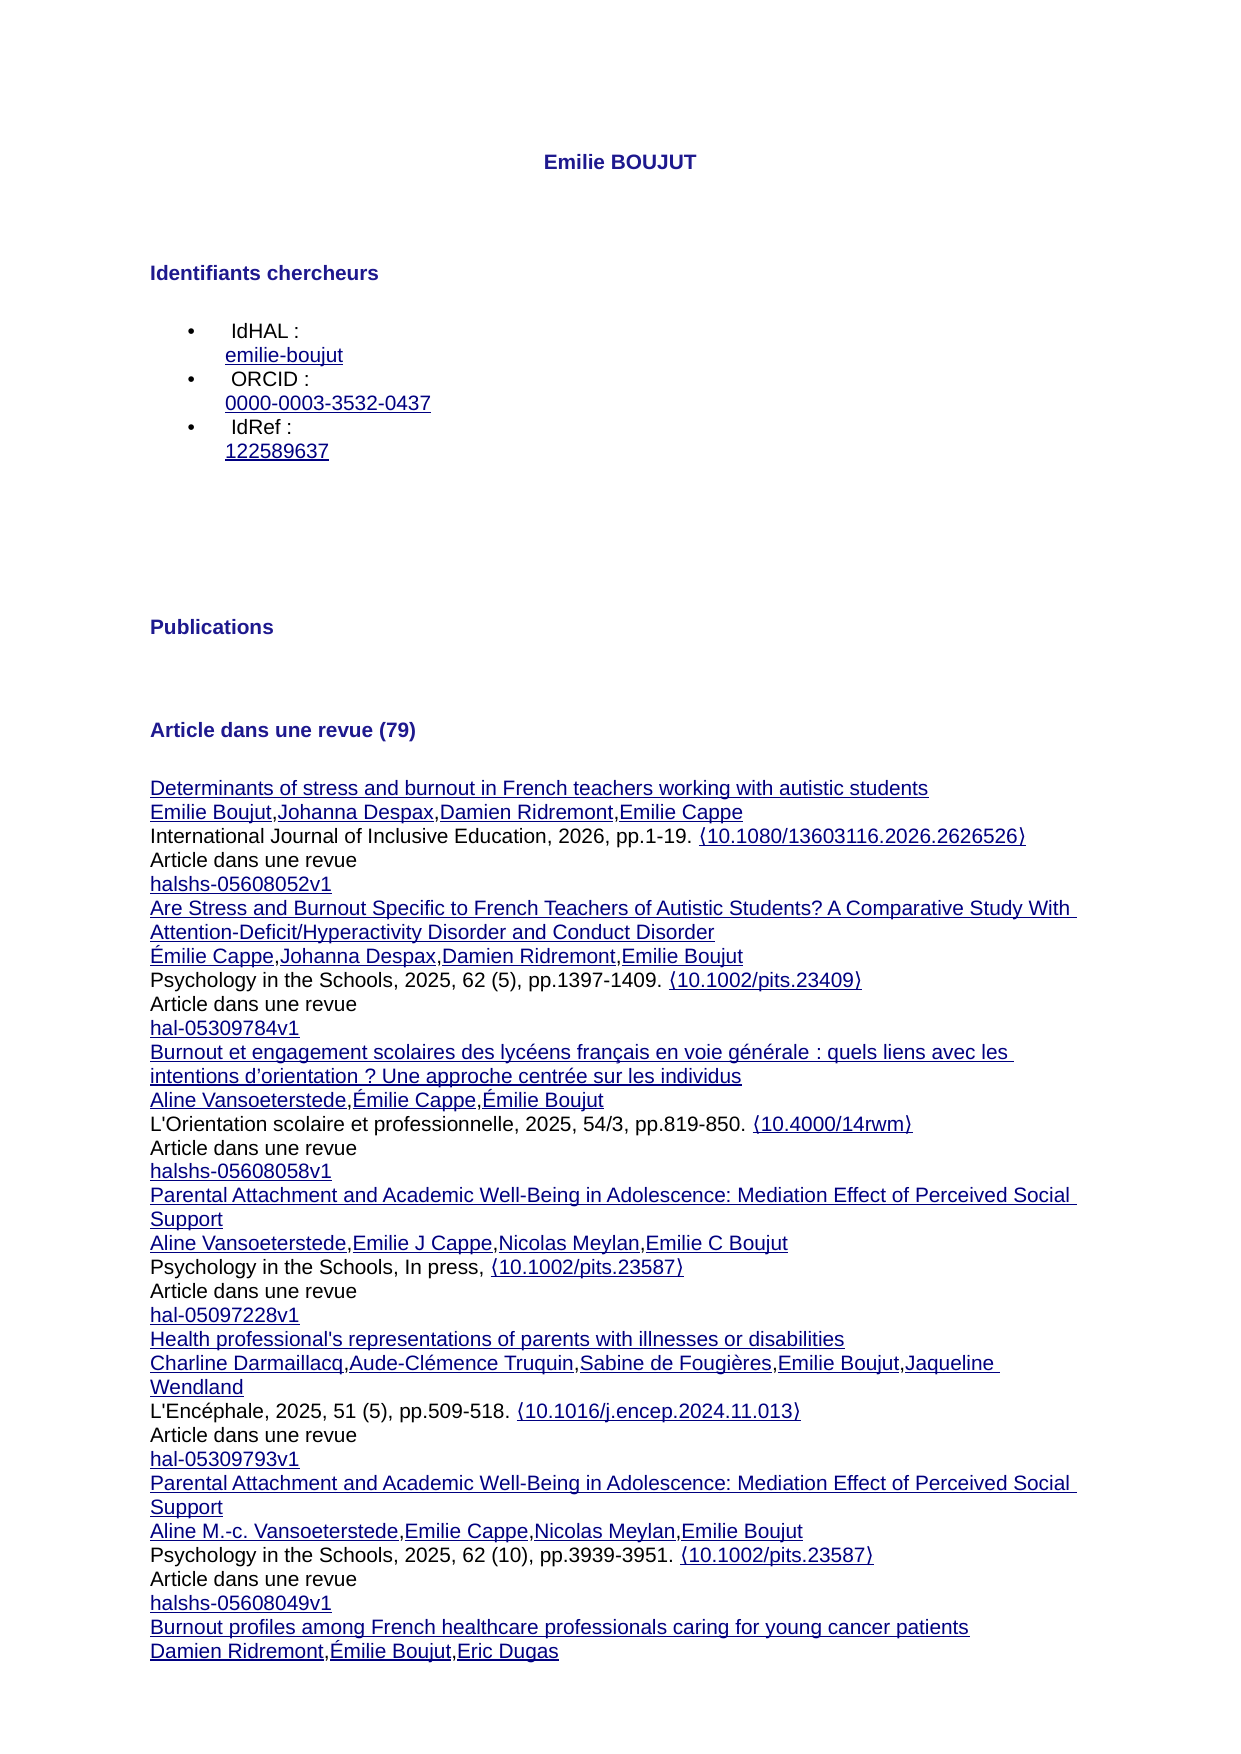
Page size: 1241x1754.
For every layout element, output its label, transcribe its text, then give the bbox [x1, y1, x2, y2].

table_cell Burnout et engagement scolaires des lycéens français en voie générale : quels liens avec les intentions d’orientation ? Une approche centrée sur les individus Aline Vansoeterstede,Émilie Cappe,Émilie Boujut L'Orientation scolaire et professionnelle, 2025, 54/3, pp.819-850. ⟨10.4000/14rwm⟩ Article dans une revue halshs-05608058v1 [150, 1040, 1090, 1183]
table_cell Parental Attachment and Academic Well‐Being in Adolescence: Mediation Effect of Perceived Social Support Aline M.‐c. Vansoeterstede,Emilie Cappe,Nicolas Meylan,Emilie Boujut Psychology in the Schools, 2025, 62 (10), pp.3939-3951. ⟨10.1002/pits.23587⟩ Article dans une revue halshs-05608049v1 [150, 1471, 1090, 1614]
list ORCID : [187, 367, 1090, 391]
table_cell Burnout profiles among French healthcare professionals caring for young cancer patients Damien Ridremont,Émilie Boujut,Eric Dugas [150, 1615, 1090, 1662]
subtitle Identifiants chercheurs [150, 260, 1090, 284]
list 122589637 [187, 438, 1090, 462]
list 0000-0003-3532-0437 [187, 391, 1090, 414]
table_cell Parental Attachment and Academic Well‐Being in Adolescence: Mediation Effect of Perceived Social Support Aline Vansoeterstede,Emilie J Cappe,Nicolas Meylan,Emilie C Boujut Psychology in the Schools, In press, ⟨10.1002/pits.23587⟩ Article dans une revue hal-05097228v1 [150, 1183, 1090, 1327]
table_cell Are Stress and Burnout Specific to French Teachers of Autistic Students? A Comparative Study With Attention‐Deficit/Hyperactivity Disorder and Conduct Disorder Émilie Cappe,Johanna Despax,Damien Ridremont,Emilie Boujut Psychology in the Schools, 2025, 62 (5), pp.1397-1409. ⟨10.1002/pits.23409⟩ Article dans une revue hal-05309784v1 [150, 896, 1090, 1039]
list IdHAL : [187, 319, 1090, 343]
subtitle Publications [150, 614, 1090, 638]
subtitle Emilie BOUJUT [150, 150, 1090, 174]
subtitle Article dans une revue (79) [150, 718, 1090, 742]
table_cell Health professional's representations of parents with illnesses or disabilities Charline Darmaillacq,Aude-Clémence Truquin,Sabine de Fougières,Emilie Boujut,Jaqueline Wendland L'Encéphale, 2025, 51 (5), pp.509-518. ⟨10.1016/j.encep.2024.11.013⟩ Article dans une revue hal-05309793v1 [150, 1327, 1090, 1471]
list emilie-boujut [187, 343, 1090, 367]
list IdRef : [187, 414, 1090, 438]
table_header Determinants of stress and burnout in French teachers working with autistic students Emilie Boujut,Johanna Despax,Damien Ridremont,Emilie Cappe International Journal of Inclusive Education, 2026, pp.1-19. ⟨10.1080/13603116.2026.2626526⟩ Article dans une revue halshs-05608052v1 [150, 776, 1090, 896]
